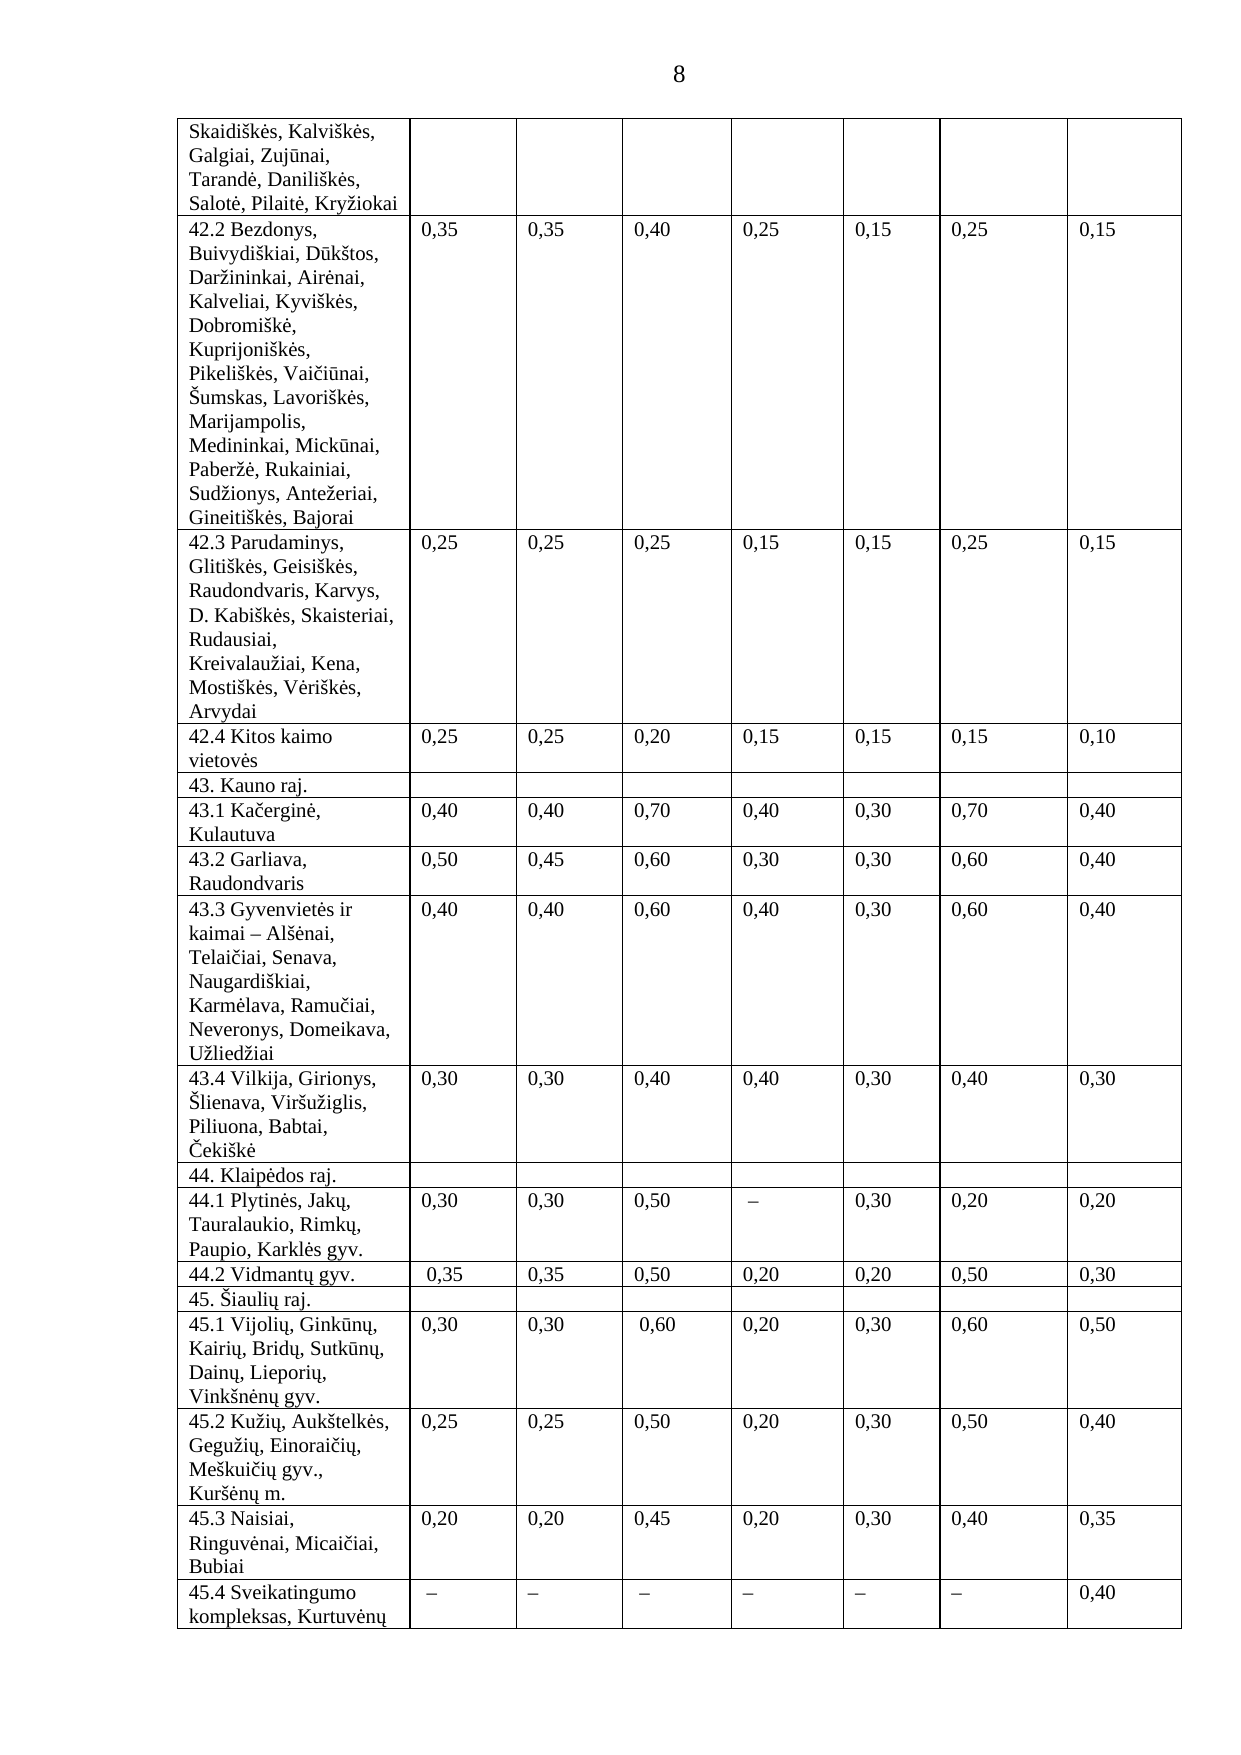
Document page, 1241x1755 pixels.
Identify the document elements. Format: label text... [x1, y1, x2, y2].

table_cell 0,30 [1068, 1066, 1181, 1162]
table_cell 42.3 Parudaminys, Glitiškės, Geisiškės, Raudondvaris, Karvys, D. Kabiškės, Skaisteriai, Rudausiai, Kreivalaužiai, Kena, Mostiškės, Vėriškės, Arvydai [178, 530, 409, 723]
table_cell 0,30 [844, 1506, 939, 1578]
table_cell 0,40 [1068, 798, 1181, 846]
table_cell 0,30 [411, 1188, 516, 1261]
table_cell – [411, 1580, 516, 1628]
table_cell 0,70 [941, 798, 1067, 846]
table_cell 0,35 [517, 216, 622, 529]
table_cell 0,40 [941, 1066, 1067, 1162]
table_cell [1068, 1163, 1181, 1187]
table_cell 43.4 Vilkija, Girionys, Šlienava, Viršužiglis, Piliuona, Babtai, Čekiškė [178, 1066, 409, 1162]
table_cell [517, 773, 622, 797]
table_cell 0,25 [941, 216, 1067, 529]
table_cell 0,20 [732, 1312, 843, 1408]
table_cell [844, 1163, 939, 1187]
table_cell 0,30 [411, 1312, 516, 1408]
table_cell [623, 773, 731, 797]
table_cell 0,15 [732, 724, 843, 772]
table_cell [941, 1163, 1067, 1187]
table_cell 0,35 [1068, 1506, 1181, 1578]
table_cell 0,30 [517, 1066, 622, 1162]
table_cell 0,30 [844, 1409, 939, 1505]
table_cell 0,60 [623, 847, 731, 895]
table_cell [411, 119, 516, 215]
table_cell [732, 119, 843, 215]
table_cell 0,25 [517, 724, 622, 772]
table_cell 43. Kauno raj. [178, 773, 409, 797]
table_cell 44. Klaipėdos raj. [178, 1163, 409, 1187]
table_cell 0,20 [623, 724, 731, 772]
table_cell 43.2 Garliava, Raudondvaris [178, 847, 409, 895]
table_cell 0,20 [941, 1188, 1067, 1261]
table_cell 0,40 [517, 798, 622, 846]
table_cell 0,25 [941, 530, 1067, 723]
table_cell – [517, 1580, 622, 1628]
table_cell 0,30 [844, 798, 939, 846]
table_cell 0,25 [517, 1409, 622, 1505]
table_cell – [941, 1580, 1067, 1628]
table_cell [732, 1287, 843, 1311]
table_cell [844, 1287, 939, 1311]
table_cell 45.4 Sveikatingumo kompleksas, Kurtuvėnų [178, 1580, 409, 1628]
table_cell 0,40 [411, 896, 516, 1065]
table_cell 44.2 Vidmantų gyv. [178, 1262, 409, 1286]
table_cell [732, 773, 843, 797]
table_cell 0,30 [844, 1312, 939, 1408]
table_cell 0,20 [411, 1506, 516, 1578]
table_cell [517, 1287, 622, 1311]
table_cell 0,30 [844, 896, 939, 1065]
table_cell 0,25 [732, 216, 843, 529]
table_cell 0,60 [623, 896, 731, 1065]
table_cell 0,40 [1068, 1409, 1181, 1505]
table_cell 0,35 [411, 1262, 516, 1286]
table_cell 0,40 [517, 896, 622, 1065]
table_cell 0,20 [844, 1262, 939, 1286]
table_cell – [732, 1188, 843, 1261]
table_cell 0,30 [844, 847, 939, 895]
table_cell [941, 119, 1067, 215]
table_cell 0,15 [1068, 216, 1181, 529]
table_cell [517, 119, 622, 215]
table_cell 0,45 [623, 1506, 731, 1578]
table_cell 0,30 [411, 1066, 516, 1162]
table_cell 0,40 [941, 1506, 1067, 1578]
table_cell 0,20 [517, 1506, 622, 1578]
table_cell 0,15 [844, 216, 939, 529]
table_cell 0,35 [411, 216, 516, 529]
table_cell [623, 119, 731, 215]
table_cell – [844, 1580, 939, 1628]
table_cell 0,30 [517, 1188, 622, 1261]
table_cell – [732, 1580, 843, 1628]
table_cell [1068, 773, 1181, 797]
table_cell 0,25 [623, 530, 731, 723]
table_cell 0,40 [623, 1066, 731, 1162]
table_cell Skaidiškės, Kalviškės, Galgiai, Zujūnai, Tarandė, Daniliškės, Salotė, Pilaitė, Kryžiokai [178, 119, 409, 215]
table_cell [844, 119, 939, 215]
table_cell [941, 773, 1067, 797]
table_cell – [623, 1580, 731, 1628]
table_cell 0,50 [411, 847, 516, 895]
table_cell [844, 773, 939, 797]
table_cell 0,40 [623, 216, 731, 529]
table_cell 0,15 [941, 724, 1067, 772]
table_cell 45.1 Vijolių, Ginkūnų, Kairių, Bridų, Sutkūnų, Dainų, Lieporių, Vinkšnėnų gyv. [178, 1312, 409, 1408]
table_cell 0,15 [844, 530, 939, 723]
table_cell 0,40 [732, 1066, 843, 1162]
table_cell 0,60 [941, 847, 1067, 895]
table_cell 0,40 [1068, 1580, 1181, 1628]
table_cell 0,60 [623, 1312, 731, 1408]
table_cell [411, 1287, 516, 1311]
table_cell 0,45 [517, 847, 622, 895]
table_cell 44.1 Plytinės, Jakų, Tauralaukio, Rimkų, Paupio, Karklės gyv. [178, 1188, 409, 1261]
table_cell 45. Šiaulių raj. [178, 1287, 409, 1311]
table_cell 0,25 [411, 1409, 516, 1505]
table_cell 0,20 [732, 1262, 843, 1286]
table_cell [623, 1287, 731, 1311]
table_cell 0,15 [1068, 530, 1181, 723]
table_cell 43.3 Gyvenvietės ir kaimai – Alšėnai, Telaičiai, Senava, Naugardiškiai, Karmėlava, Ramučiai, Neveronys, Domeikava, Užliedžiai [178, 896, 409, 1065]
table_cell [411, 773, 516, 797]
table_cell 0,35 [517, 1262, 622, 1286]
table_cell 0,50 [623, 1262, 731, 1286]
table_cell 0,30 [844, 1188, 939, 1261]
table_cell [1068, 119, 1181, 215]
table_cell 0,15 [844, 724, 939, 772]
table_cell 0,50 [1068, 1312, 1181, 1408]
table_cell 0,10 [1068, 724, 1181, 772]
table_cell [941, 1287, 1067, 1311]
table_cell 0,40 [1068, 896, 1181, 1065]
table_cell 0,60 [941, 896, 1067, 1065]
table_cell 0,25 [517, 530, 622, 723]
table_cell [732, 1163, 843, 1187]
table_cell 0,15 [732, 530, 843, 723]
table_cell 42.4 Kitos kaimo vietovės [178, 724, 409, 772]
table_cell 0,20 [732, 1506, 843, 1578]
table_cell [623, 1163, 731, 1187]
table_cell 43.1 Kačerginė, Kulautuva [178, 798, 409, 846]
table_cell 0,30 [732, 847, 843, 895]
table_cell 0,70 [623, 798, 731, 846]
table_cell 42.2 Bezdonys, Buivydiškiai, Dūkštos, Daržininkai, Airėnai, Kalveliai, Kyviškės, Dobromiškė, Kuprijoniškės, Pikeliškės, Vaičiūnai, Šumskas, Lavoriškės, Marijampolis, Medininkai, Mickūnai, Paberžė, Rukainiai, Sudžionys, Antežeriai, Gineitiškės, Bajorai [178, 216, 409, 529]
table_cell 45.2 Kužių, Aukštelkės, Gegužių, Einoraičių, Meškuičių gyv., Kuršėnų m. [178, 1409, 409, 1505]
table_cell 0,50 [941, 1262, 1067, 1286]
table_cell 0,40 [411, 798, 516, 846]
table_cell 0,40 [1068, 847, 1181, 895]
table_cell [1068, 1287, 1181, 1311]
table_cell 0,40 [732, 798, 843, 846]
table_cell 0,50 [623, 1409, 731, 1505]
table_cell 0,25 [411, 724, 516, 772]
table_cell 0,50 [623, 1188, 731, 1261]
table_cell 0,30 [844, 1066, 939, 1162]
table_cell 0,30 [517, 1312, 622, 1408]
table_cell [411, 1163, 516, 1187]
table_cell 45.3 Naisiai, Ringuvėnai, Micaičiai, Bubiai [178, 1506, 409, 1578]
table_cell 0,20 [732, 1409, 843, 1505]
table_cell 0,20 [1068, 1188, 1181, 1261]
table_cell 0,60 [941, 1312, 1067, 1408]
table_cell 0,25 [411, 530, 516, 723]
table_cell [517, 1163, 622, 1187]
table_cell 0,40 [732, 896, 843, 1065]
table_cell 0,50 [941, 1409, 1067, 1505]
table_cell 0,30 [1068, 1262, 1181, 1286]
